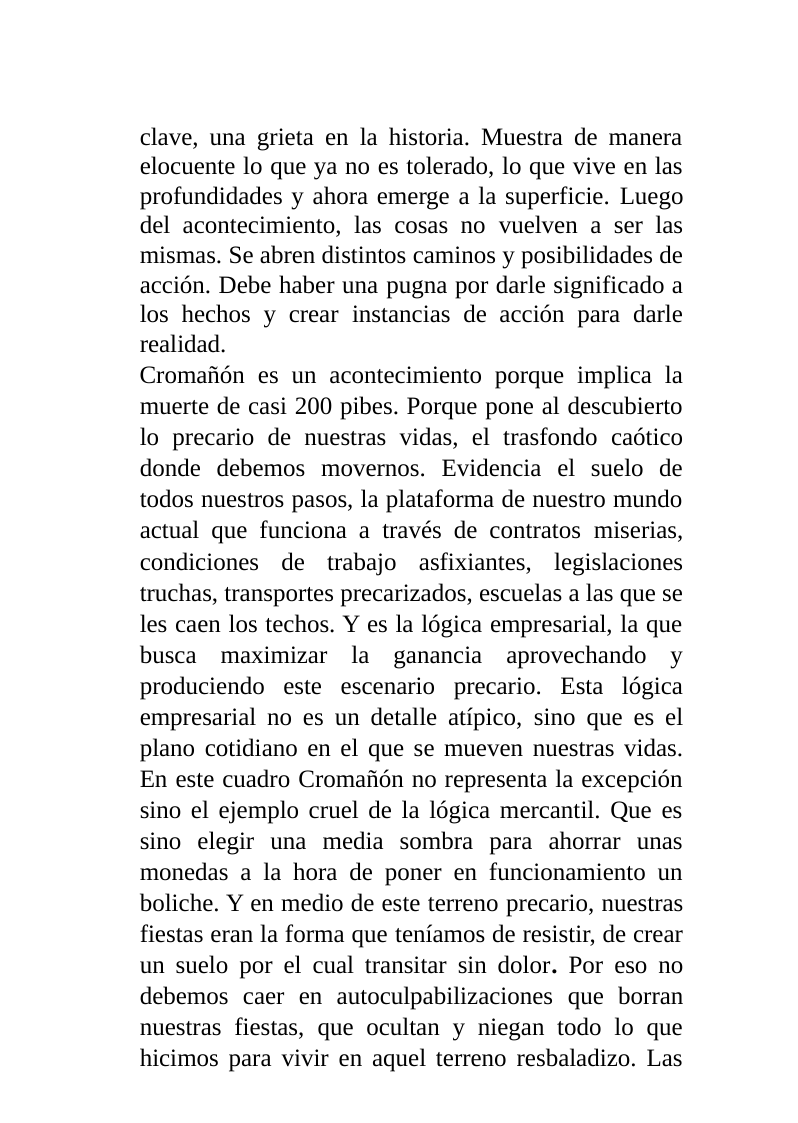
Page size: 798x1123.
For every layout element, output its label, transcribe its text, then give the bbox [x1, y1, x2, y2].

text Cromañón es un acontecimiento porque implica la muerte de casi 200 pibes. Porque pone al descubierto lo precario de nuestras vidas, el trasfondo caótico donde debemos movernos. Evidencia el suelo de todos nuestros pasos, la plataforma de nuestro mundo actual que funciona a través de contratos miserias, condiciones de trabajo asfixiantes, legislaciones truchas, transportes precarizados, escuelas a las que se les caen los techos. Y es la lógica empresarial, la que busca maximizar la ganancia aprovechando y produciendo este escenario precario. Esta lógica empresarial no es un detalle atípico, sino que es el plano cotidiano en el que se mueven nuestras vidas. En este cuadro Cromañón no representa la excepción sino el ejemplo cruel de la lógica mercantil. Que es sino elegir una media sombra para ahorrar unas monedas a la hora de poner en funcionamiento un boliche. Y en medio de este terreno precario, nuestras fiestas eran la forma que teníamos de resistir, de crear un suelo por el cual transitar sin dolor. Por eso no debemos caer en autoculpabilizaciones que borran nuestras fiestas, que ocultan y niegan todo lo que hicimos para vivir en aquel terreno resbaladizo. Las [139, 360, 683, 1072]
text clave, una grieta en la historia. Muestra de manera elocuente lo que ya no es tolerado, lo que vive en las profundidades y ahora emerge a la superficie. Luego del acontecimiento, las cosas no vuelven a ser las mismas. Se abren distintos caminos y posibilidades de acción. Debe haber una pugna por darle significado a los hechos y crear instancias de acción para darle realidad. [139, 122, 683, 358]
